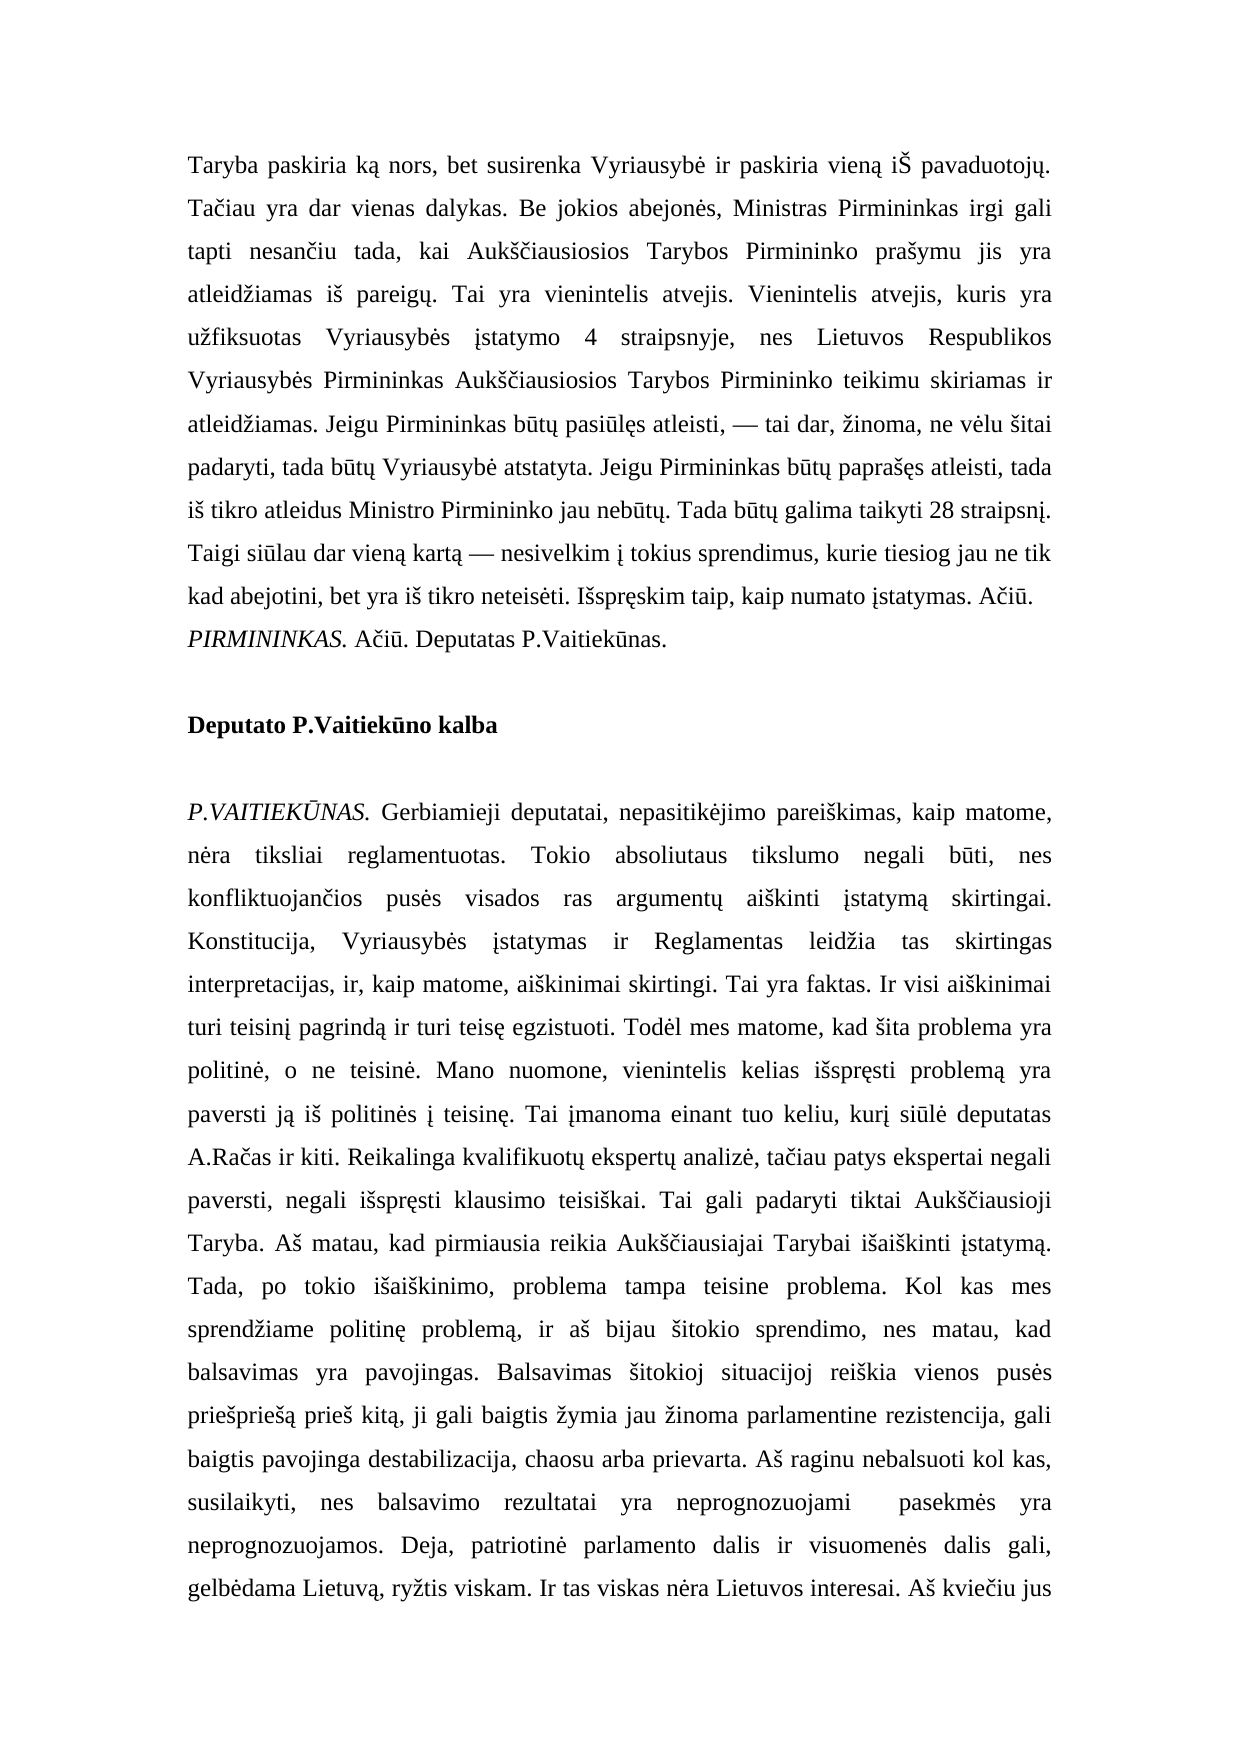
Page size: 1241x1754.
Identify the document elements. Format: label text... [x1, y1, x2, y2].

text Deputato P.Vaitiekūno kalba [187, 711, 1053, 739]
text Taryba paskiria ką nors, bet susirenka Vyriausybė ir paskiria vieną iŠ pavaduotojų. Tačiau yra dar vienas dalykas. Be jokios abejonės, Ministras Pirmininkas irgi gali tapti nesančiu tada, kai Aukščiausiosios Tarybos Pirmininko prašymu jis yra atleidžiamas iš pareigų. Tai yra vienintelis atvejis. Vienintelis atvejis, kuris yra užfiksuotas Vyriausybės įstatymo 4 straipsnyje, nes Lietuvos Respublikos Vyriausybės Pirmininkas Aukščiausiosios Tarybos Pirmininko teikimu skiriamas ir atleidžiamas. Jeigu Pirmininkas būtų pasiūlęs atleisti, — tai dar, žinoma, ne vėlu šitai padaryti, tada būtų Vyriausybė atstatyta. Jeigu Pirmininkas būtų paprašęs atleisti, tada iš tikro atleidus Ministro Pirmininko jau nebūtų. Tada būtų galima taikyti 28 straipsnį. Taigi siūlau dar vieną kartą — nesivelkim į tokius sprendimus, kurie tiesiog jau ne tik kad abejotini, bet yra iš tikro neteisėti. Išspręskim taip, kaip numato įstatymas. Ačiū. [187, 150, 1053, 610]
text PIRMININKAS. Ačiū. Deputatas P.Vaitiekūnas. [187, 624, 1053, 653]
text P.VAITIEKŪNAS. Gerbiamieji deputatai, nepasitikėjimo pareiškimas, kaip matome, nėra tiksliai reglamentuotas. Tokio absoliutaus tikslumo negali būti, nes konfliktuojančios pusės visados ras argumentų aiškinti įstatymą skirtingai. Konstitucija, Vyriausybės įstatymas ir Reglamentas leidžia tas skirtingas interpretacijas, ir, kaip matome, aiškinimai skirtingi. Tai yra faktas. Ir visi aiškinimai turi teisinį pagrindą ir turi teisę egzistuoti. Todėl mes matome, kad šita problema yra politinė, o ne teisinė. Mano nuomone, vienintelis kelias išspręsti problemą yra paversti ją iš politinės į teisinę. Tai įmanoma einant tuo keliu, kurį siūlė deputatas A.Račas ir kiti. Reikalinga kvalifikuotų ekspertų analizė, tačiau patys ekspertai negali paversti, negali išspręsti klausimo teisiškai. Tai gali padaryti tiktai Aukščiausioji Taryba. Aš matau, kad pirmiausia reikia Aukščiausiajai Tarybai išaiškinti įstatymą. Tada, po tokio išaiškinimo, problema tampa teisine problema. Kol kas mes sprendžiame politinę problemą, ir aš bijau šitokio sprendimo, nes matau, kad balsavimas yra pavojingas. Balsavimas šitokioj situacijoj reiškia vienos pusės priešpriešą prieš kitą, ji gali baigtis žymia jau žinoma parlamentine rezistencija, gali baigtis pavojinga destabilizacija, chaosu arba prievarta. Aš raginu nebalsuoti kol kas, susilaikyti, nes balsavimo rezultatai yra neprognozuojami pasekmės yra neprognozuojamos. Deja, patriotinė parlamento dalis ir visuomenės dalis gali, gelbėdama Lietuvą, ryžtis viskam. Ir tas viskas nėra Lietuvos interesai. Aš kviečiu jus [187, 797, 1053, 1602]
